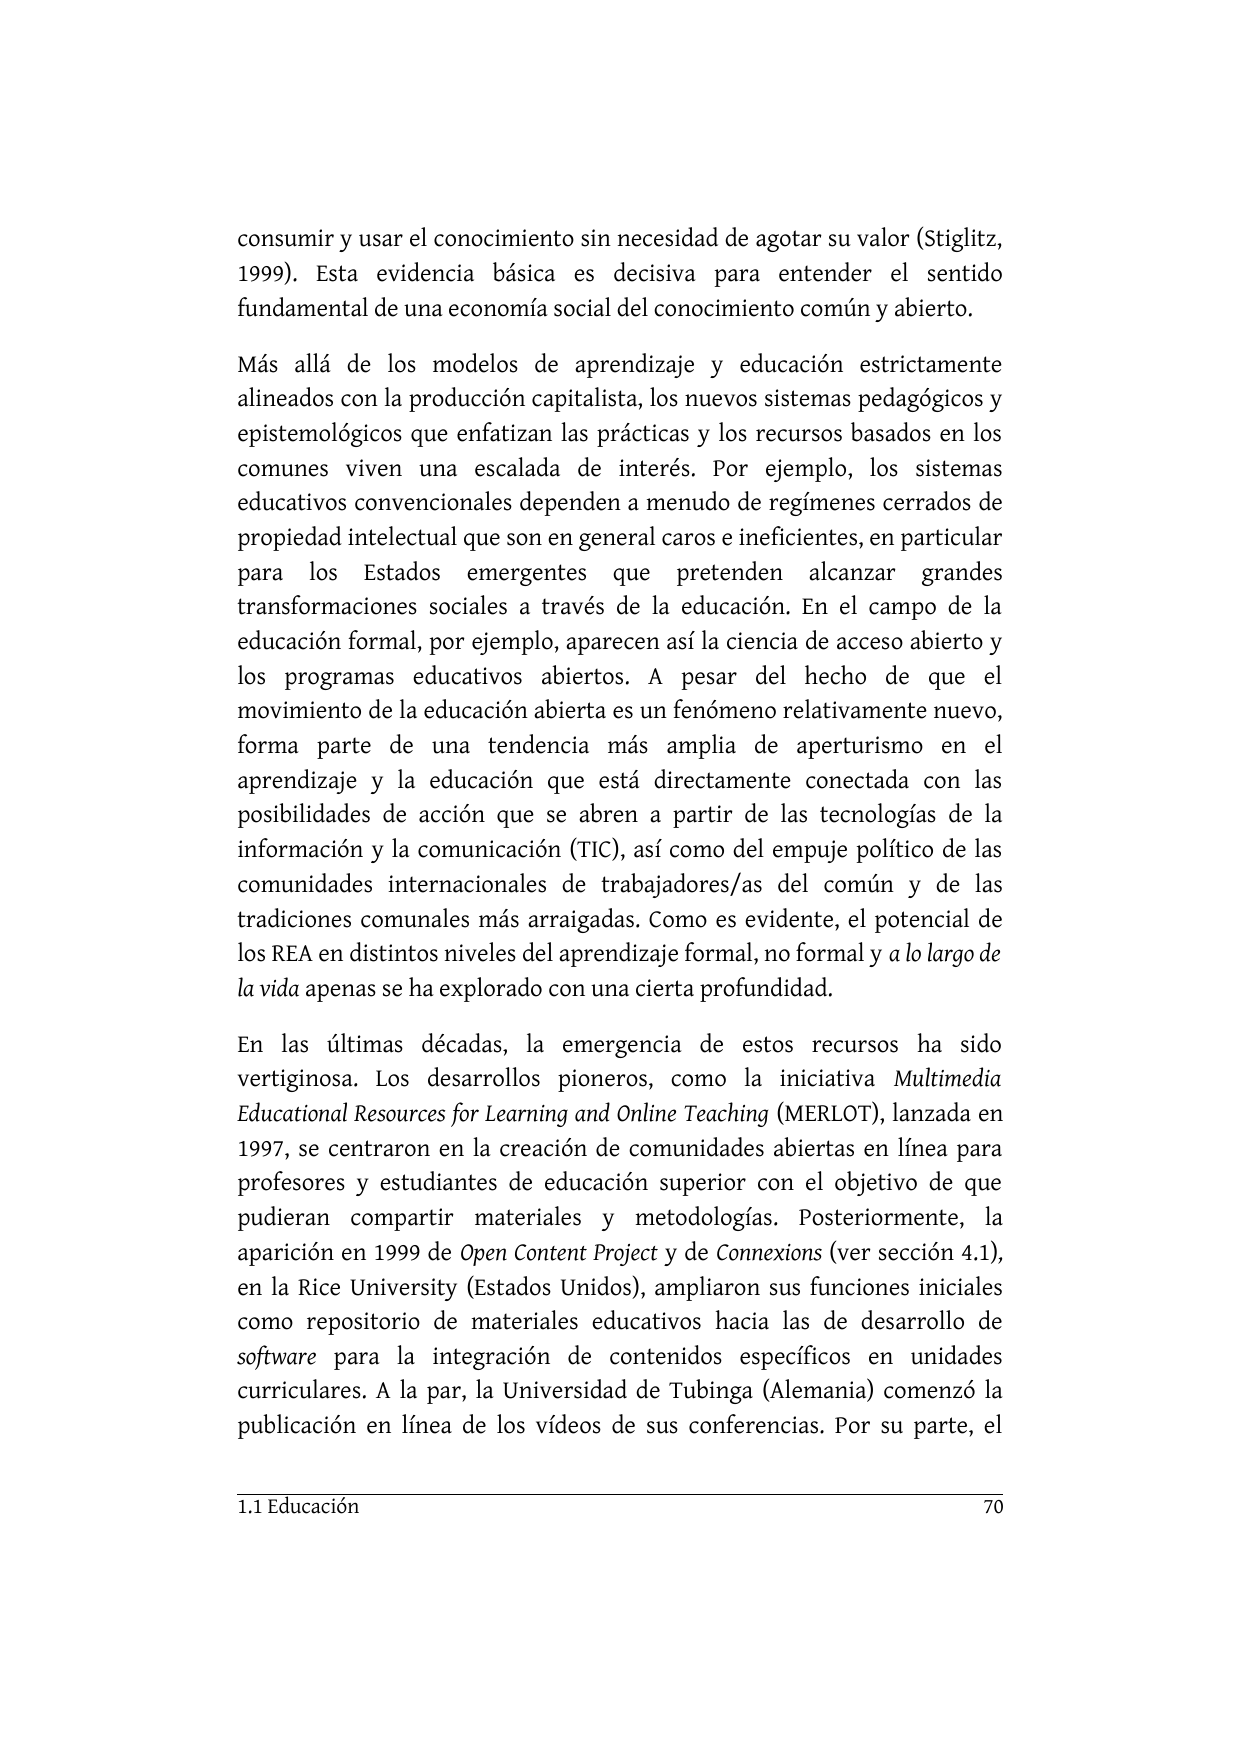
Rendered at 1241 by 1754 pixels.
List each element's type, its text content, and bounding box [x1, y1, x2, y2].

text En las últimas décadas, la emergencia de estos recursos ha sido vertiginosa. Los desarrollos pioneros, como la iniciativa Multimedia Educational Resources for Learning and Online Teaching (MERLOT), lanzada en 1997, se centraron en la creación de comunidades abiertas en línea para profesores y estudiantes de educación superior con el objetivo de que pudieran compartir materiales y metodologías. Posteriormente, la aparición en 1999 de Open Content Project y de Connexions (ver sección 4.1), en la Rice University (Estados Unidos), ampliaron sus funciones iniciales como repositorio de materiales educativos hacia las de desarrollo de software para la integración de contenidos específicos en unidades curriculares. A la par, la Universidad de Tubinga (Alemania) comenzó la publicación en línea de los vídeos de sus conferencias. Por su parte, el [237, 1030, 1003, 1441]
text consumir y usar el conocimiento sin necesidad de agotar su valor (Stiglitz, 1999). Esta evidencia básica es decisiva para entender el sentido fundamental de una economía social del conocimiento común y abierto. [237, 225, 1003, 323]
text Más allá de los modelos de aprendizaje y educación estrictamente alineados con la producción capitalista, los nuevos sistemas pedagógicos y epistemológicos que enfatizan las prácticas y los recursos basados en los comunes viven una escalada de interés. Por ejemplo, los sistemas educativos convencionales dependen a menudo de regímenes cerrados de propiedad intelectual que son en general caros e ineficientes, en particular para los Estados emergentes que pretenden alcanzar grandes transformaciones sociales a través de la educación. En el campo de la educación formal, por ejemplo, aparecen así la ciencia de acceso abierto y los programas educativos abiertos. A pesar del hecho de que el movimiento de la educación abierta es un fenómeno relativamente nuevo, forma parte de una tendencia más amplia de aperturismo en el aprendizaje y la educación que está directamente conectada con las posibilidades de acción que se abren a partir de las tecnologías de la información y la comunicación (TIC), así como del empuje político de las comunidades internacionales de trabajadores/as del común y de las tradiciones comunales más arraigadas. Como es evidente, el potencial de los REA en distintos niveles del aprendizaje formal, no formal y a lo largo de la vida apenas se ha explorado con una cierta profundidad. [237, 350, 1003, 1003]
